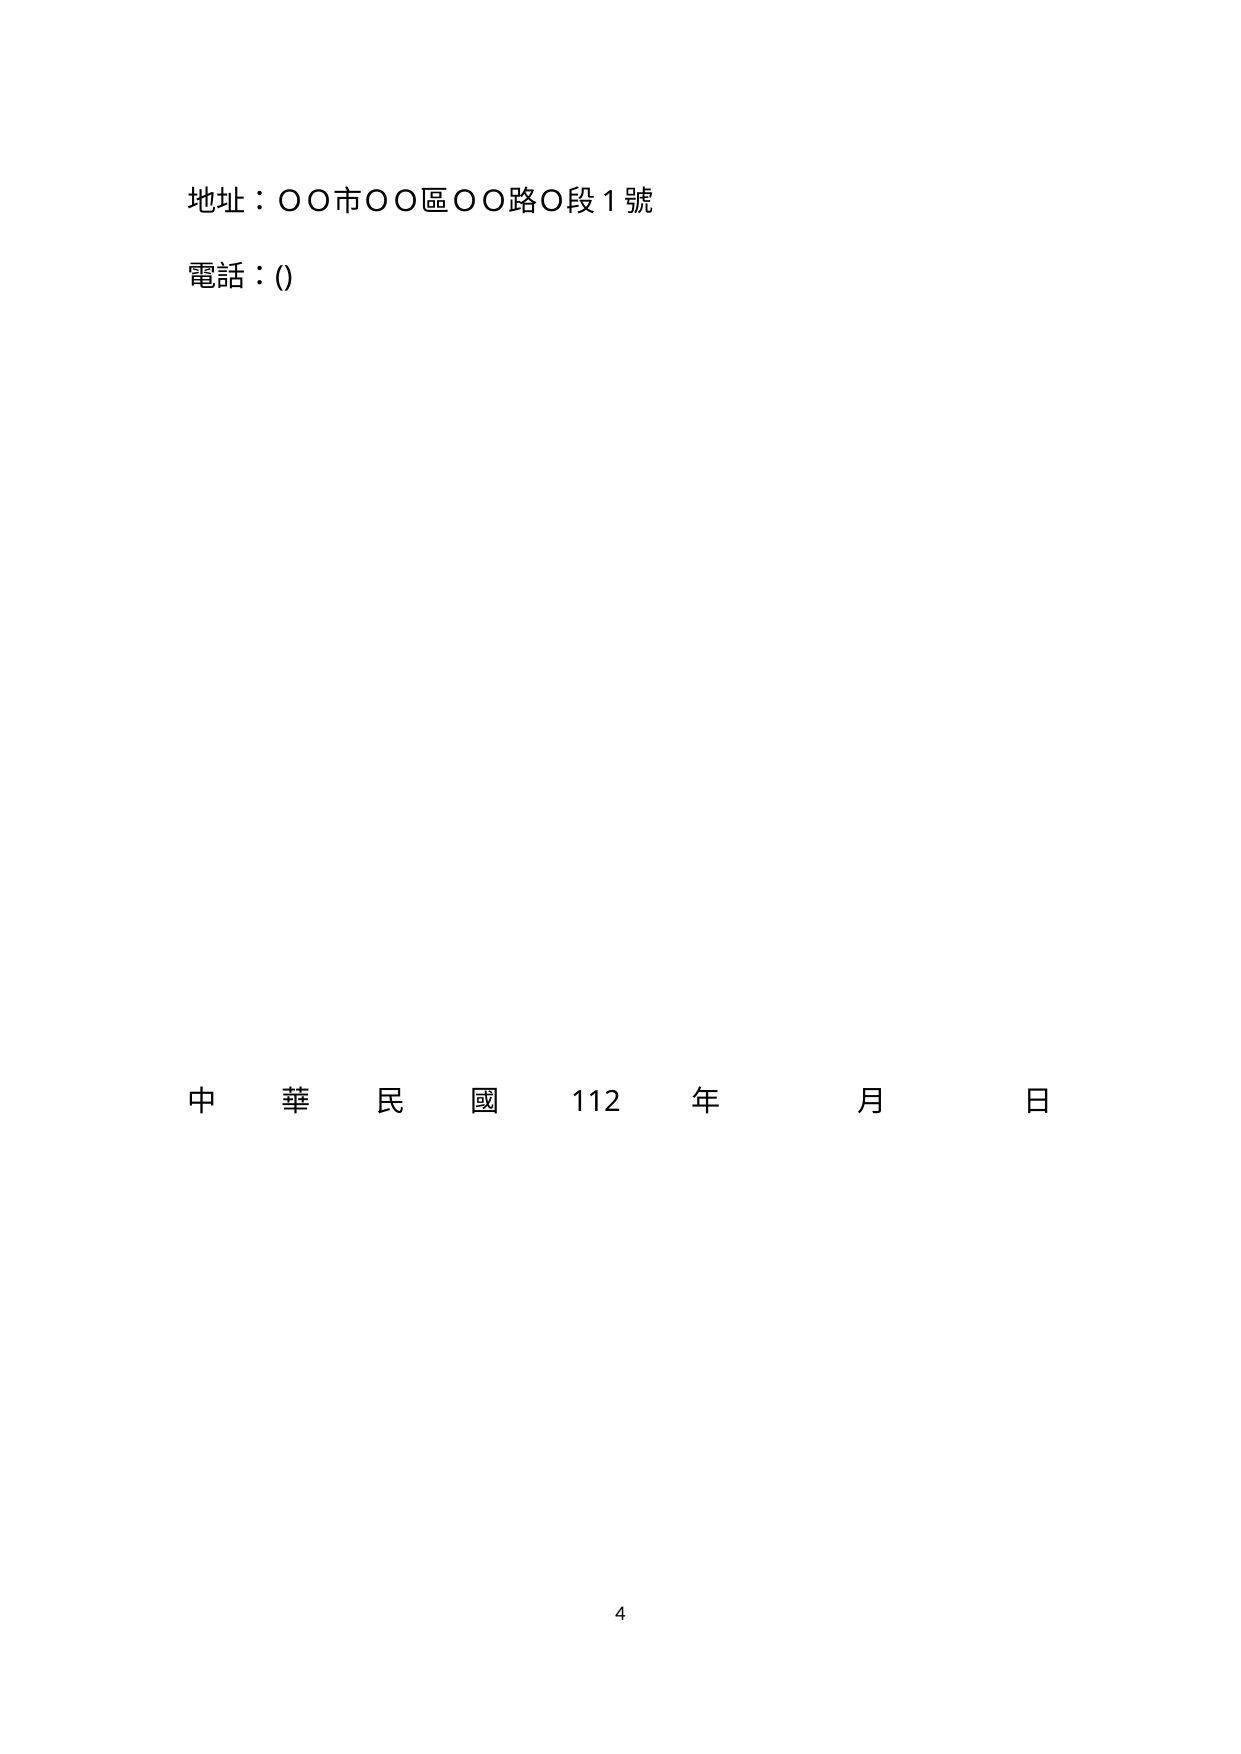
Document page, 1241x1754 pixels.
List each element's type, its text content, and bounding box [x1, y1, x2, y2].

text 地址：ＯＯ市ＯＯ區ＯＯ路Ｏ段1號 [187, 161, 1053, 236]
text 中華民國112年 月 日 [187, 1061, 1053, 1136]
text 電話：() [187, 236, 1053, 311]
